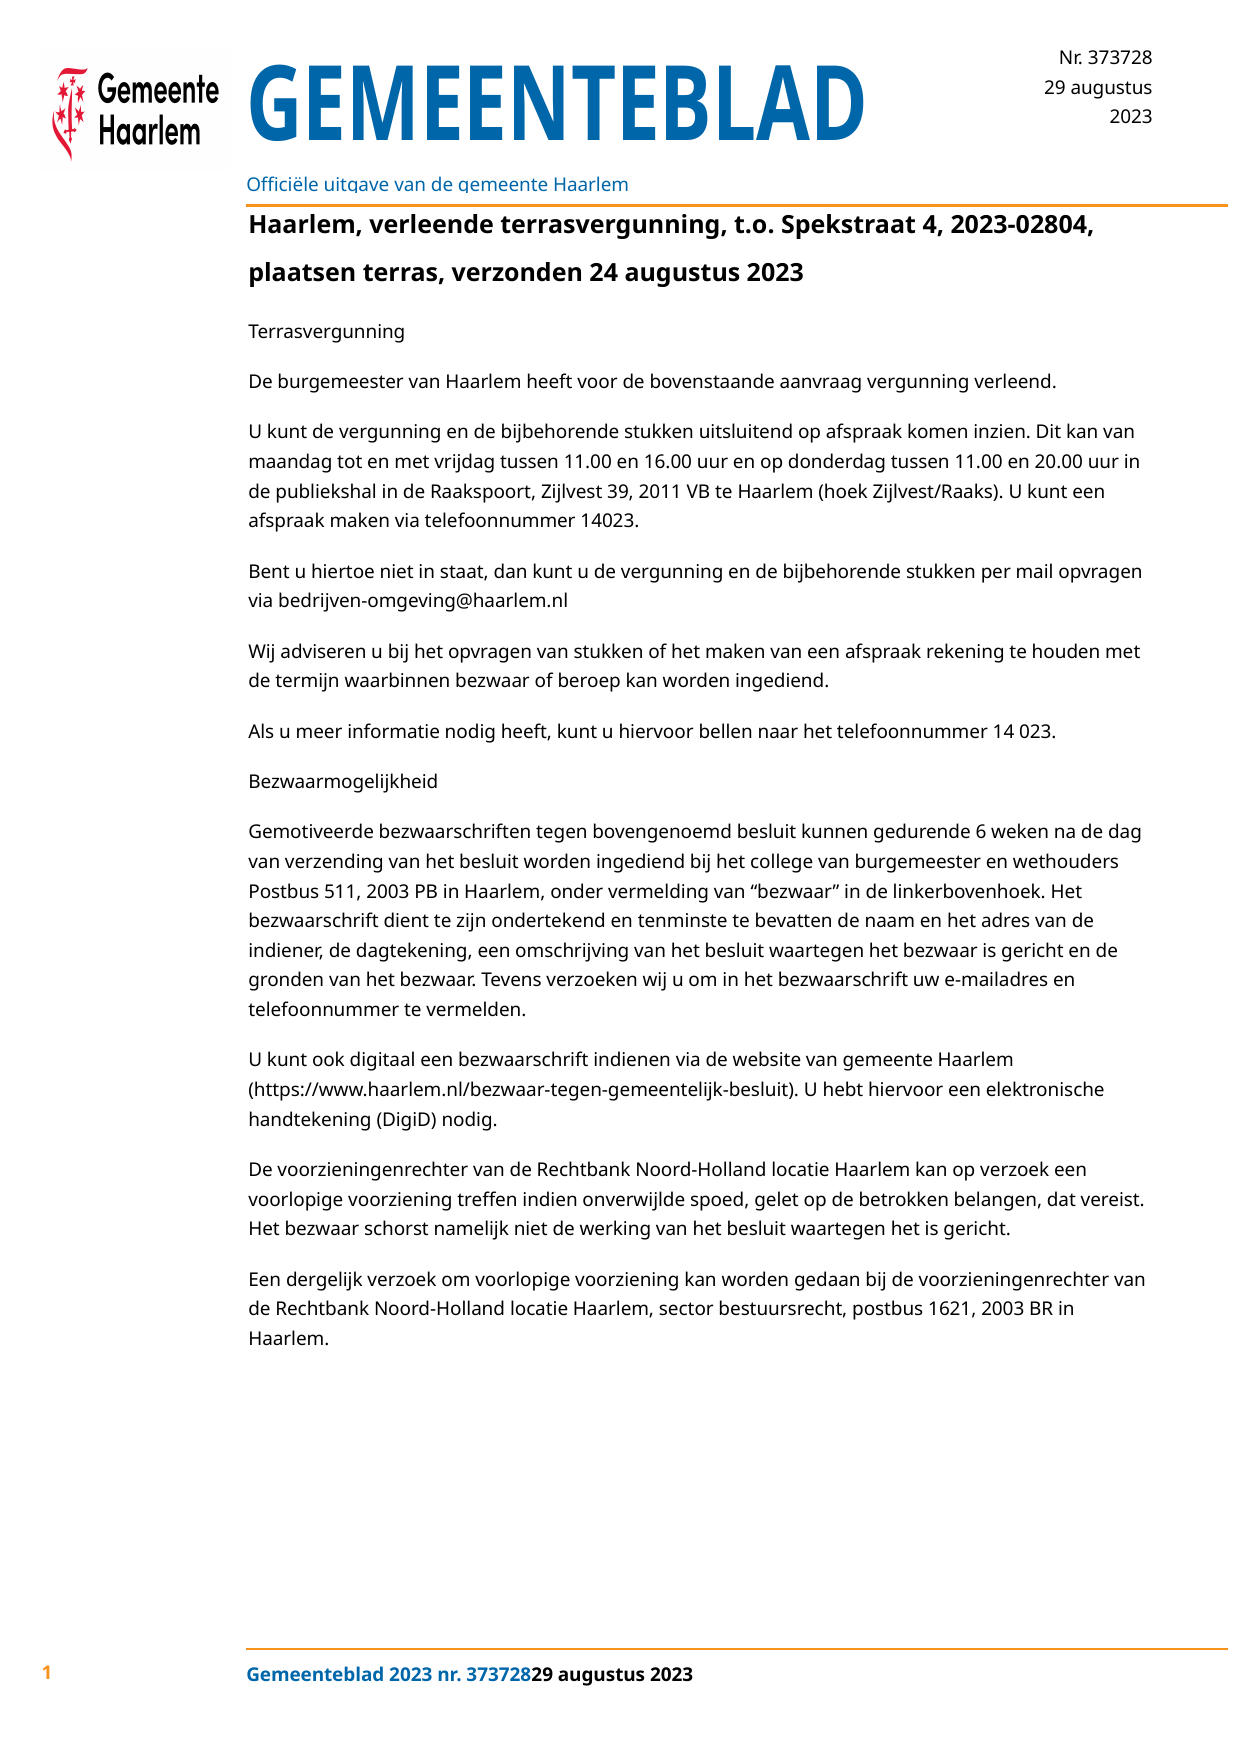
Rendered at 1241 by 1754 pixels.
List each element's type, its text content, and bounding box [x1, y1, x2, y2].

picture [41, 47, 231, 172]
text Als u meer informatie nodig heeft, kunt u hiervoor bellen naar het telefoonnummer 14 023. [248, 718, 1152, 744]
text Haarlem, verleende terrasvergunning, t.o. Spekstraat 4, 2023-02804, plaatsen terras, verzonden 24 augustus 2023 [248, 207, 1152, 288]
text De voorzieningenrechter van de Rechtbank Noord-Holland locatie Haarlem kan op verzoek een voorlopige voorziening treffen indien onverwijlde spoed, gelet op de betrokken belangen, dat vereist. Het bezwaar schorst namelijk niet de werking van het besluit waartegen het is gericht. [248, 1156, 1152, 1241]
text U kunt de vergunning en de bijbehorende stukken uitsluitend op afspraak komen inzien. Dit kan van maandag tot en met vrijdag tussen 11.00 en 16.00 uur en op donderdag tussen 11.00 en 20.00 uur in de publiekshal in de Raakspoort, Zijlvest 39, 2011 VB te Haarlem (hoek Zijlvest/Raaks). U kunt een afspraak maken via telefoonnummer 14023. [248, 419, 1152, 533]
text Terrasvergunning [248, 318, 1152, 344]
text Wij adviseren u bij het opvragen van stukken of het maken van een afspraak rekening te houden met de termijn waarbinnen bezwaar of beroep kan worden ingediend. [248, 638, 1152, 693]
text Gemotiveerde bezwaarschriften tegen bovengenoemd besluit kunnen gedurende 6 weken na de dag van verzending van het besluit worden ingediend bij het college van burgemeester en wethouders Postbus 511, 2003 PB in Haarlem, onder vermelding van “bezwaar” in de linkerbovenhoek. Het bezwaarschrift dient te zijn ondertekend en tenminste te bevatten de naam en het adres van de indiener, de dagtekening, een omschrijving van het besluit waartegen het bezwaar is gericht en de gronden van het bezwaar. Tevens verzoeken wij u om in het bezwaarschrift uw e-mailadres en telefoonnummer te vermelden. [248, 819, 1152, 1022]
text Een dergelijk verzoek om voorlopige voorziening kan worden gedaan bij de voorzieningenrechter van de Rechtbank Noord-Holland locatie Haarlem, sector bestuursrecht, postbus 1621, 2003 BR in Haarlem. [248, 1266, 1152, 1351]
text Bezwaarmogelijkheid [248, 768, 1152, 794]
text Bent u hiertoe niet in staat, dan kunt u de vergunning en de bijbehorende stukken per mail opvragen via bedrijven-omgeving@haarlem.nl [248, 558, 1152, 613]
text De burgemeester van Haarlem heeft voor de bovenstaande aanvraag vergunning verleend. [248, 368, 1152, 394]
text U kunt ook digitaal een bezwaarschrift indienen via de website van gemeente Haarlem (https://www.haarlem.nl/bezwaar-tegen-gemeentelijk-besluit). U hebt hiervoor een elektronische handtekening (DigiD) nodig. [248, 1047, 1152, 1132]
